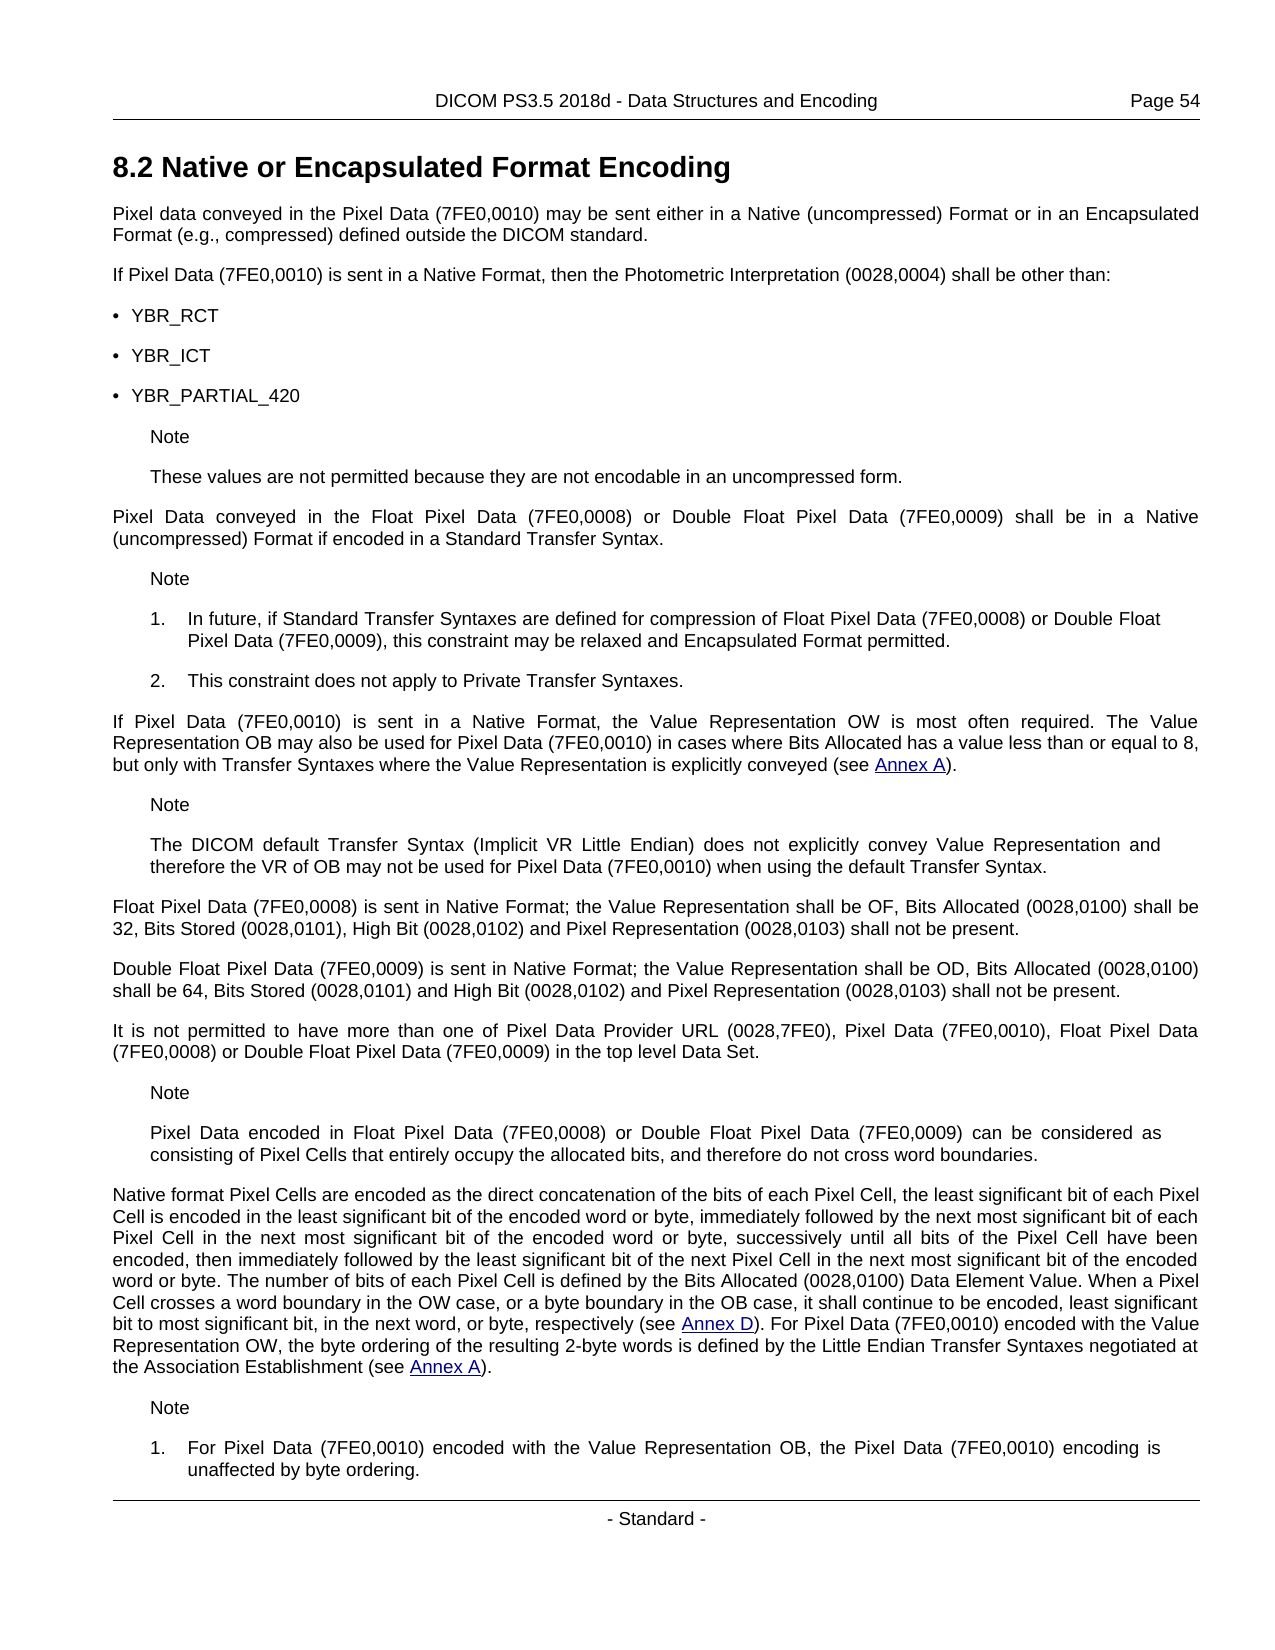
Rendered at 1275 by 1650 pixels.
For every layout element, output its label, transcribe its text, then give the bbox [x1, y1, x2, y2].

text Note [150, 794, 1162, 815]
text Float Pixel Data (7FE0,0008) is sent in Native Format; the Value Representation shall be OF, Bits Allocated (0028,0100) shall be 32, Bits Stored (0028,0101), High Bit (0028,0102) and Pixel Representation (0028,0103) shall not be present. [112, 896, 1200, 939]
text Pixel Data conveyed in the Float Pixel Data (7FE0,0008) or Double Float Pixel Data (7FE0,0009) shall be in a Native (uncompressed) Format if encoded in a Standard Transfer Syntax. [112, 506, 1200, 549]
text Double Float Pixel Data (7FE0,0009) is sent in Native Format; the Value Representation shall be OD, Bits Allocated (0028,0100) shall be 64, Bits Stored (0028,0101) and High Bit (0028,0102) and Pixel Representation (0028,0103) shall not be present. [112, 958, 1200, 1001]
list YBR_PARTIAL_420 [112, 385, 1200, 407]
text The DICOM default Transfer Syntax (Implicit VR Little Endian) does not explicitly convey Value Representation and therefore the VR of OB may not be used for Pixel Data (7FE0,0010) when using the default Transfer Syntax. [150, 834, 1162, 877]
text If Pixel Data (7FE0,0010) is sent in a Native Format, then the Photometric Interpretation (0028,0004) shall be other than: [112, 264, 1200, 286]
text It is not permitted to have more than one of Pixel Data Provider URL (0028,7FE0), Pixel Data (7FE0,0010), Float Pixel Data (7FE0,0008) or Double Float Pixel Data (7FE0,0009) in the top level Data Set. [112, 1020, 1200, 1063]
text Note [150, 1397, 1162, 1418]
text These values are not permitted because they are not encodable in an uncompressed form. [150, 466, 1162, 487]
text If Pixel Data (7FE0,0010) is sent in a Native Format, the Value Representation OW is most often required. The Value Representation OB may also be used for Pixel Data (7FE0,0010) in cases where Bits Allocated has a value less than or equal to 8, but only with Transfer Syntaxes where the Value Representation is explicitly conveyed (see Annex A). [112, 710, 1200, 775]
list YBR_RCT [112, 304, 1200, 326]
list In future, if Standard Transfer Syntaxes are defined for compression of Float Pixel Data (7FE0,0008) or Double Float Pixel Data (7FE0,0009), this constraint may be relaxed and Encapsulated Format permitted. [150, 608, 1162, 651]
list This constraint does not apply to Private Transfer Syntaxes. [150, 670, 1162, 692]
text Pixel Data encoded in Float Pixel Data (7FE0,0008) or Double Float Pixel Data (7FE0,0009) can be considered as consisting of Pixel Cells that entirely occupy the allocated bits, and therefore do not cross word boundaries. [150, 1122, 1162, 1165]
text Note [150, 425, 1162, 447]
text 8.2 Native or Encapsulated Format Encoding [112, 150, 1200, 183]
list For Pixel Data (7FE0,0010) encoded with the Value Representation OB, the Pixel Data (7FE0,0010) encoding is unaffected by byte ordering. [150, 1437, 1162, 1480]
list YBR_ICT [112, 345, 1200, 366]
text Pixel data conveyed in the Pixel Data (7FE0,0010) may be sent either in a Native (uncompressed) Format or in an Encapsulated Format (e.g., compressed) defined outside the DICOM standard. [112, 202, 1200, 245]
text Note [150, 1082, 1162, 1103]
text Native format Pixel Cells are encoded as the direct concatenation of the bits of each Pixel Cell, the least significant bit of each Pixel Cell is encoded in the least significant bit of the encoded word or byte, immediately followed by the next most significant bit of each Pixel Cell in the next most significant bit of the encoded word or byte, successively until all bits of the Pixel Cell have been encoded, then immediately followed by the least significant bit of the next Pixel Cell in the next most significant bit of the encoded word or byte. The number of bits of each Pixel Cell is defined by the Bits Allocated (0028,0100) Data Element Value. When a Pixel Cell crosses a word boundary in the OW case, or a byte boundary in the OB case, it shall continue to be encoded, least significant bit to most significant bit, in the next word, or byte, respectively (see Annex D). For Pixel Data (7FE0,0010) encoded with the Value Representation OW, the byte ordering of the resulting 2-byte words is defined by the Little Endian Transfer Syntaxes negotiated at the Association Establishment (see Annex A). [112, 1184, 1200, 1378]
text Note [150, 568, 1162, 589]
